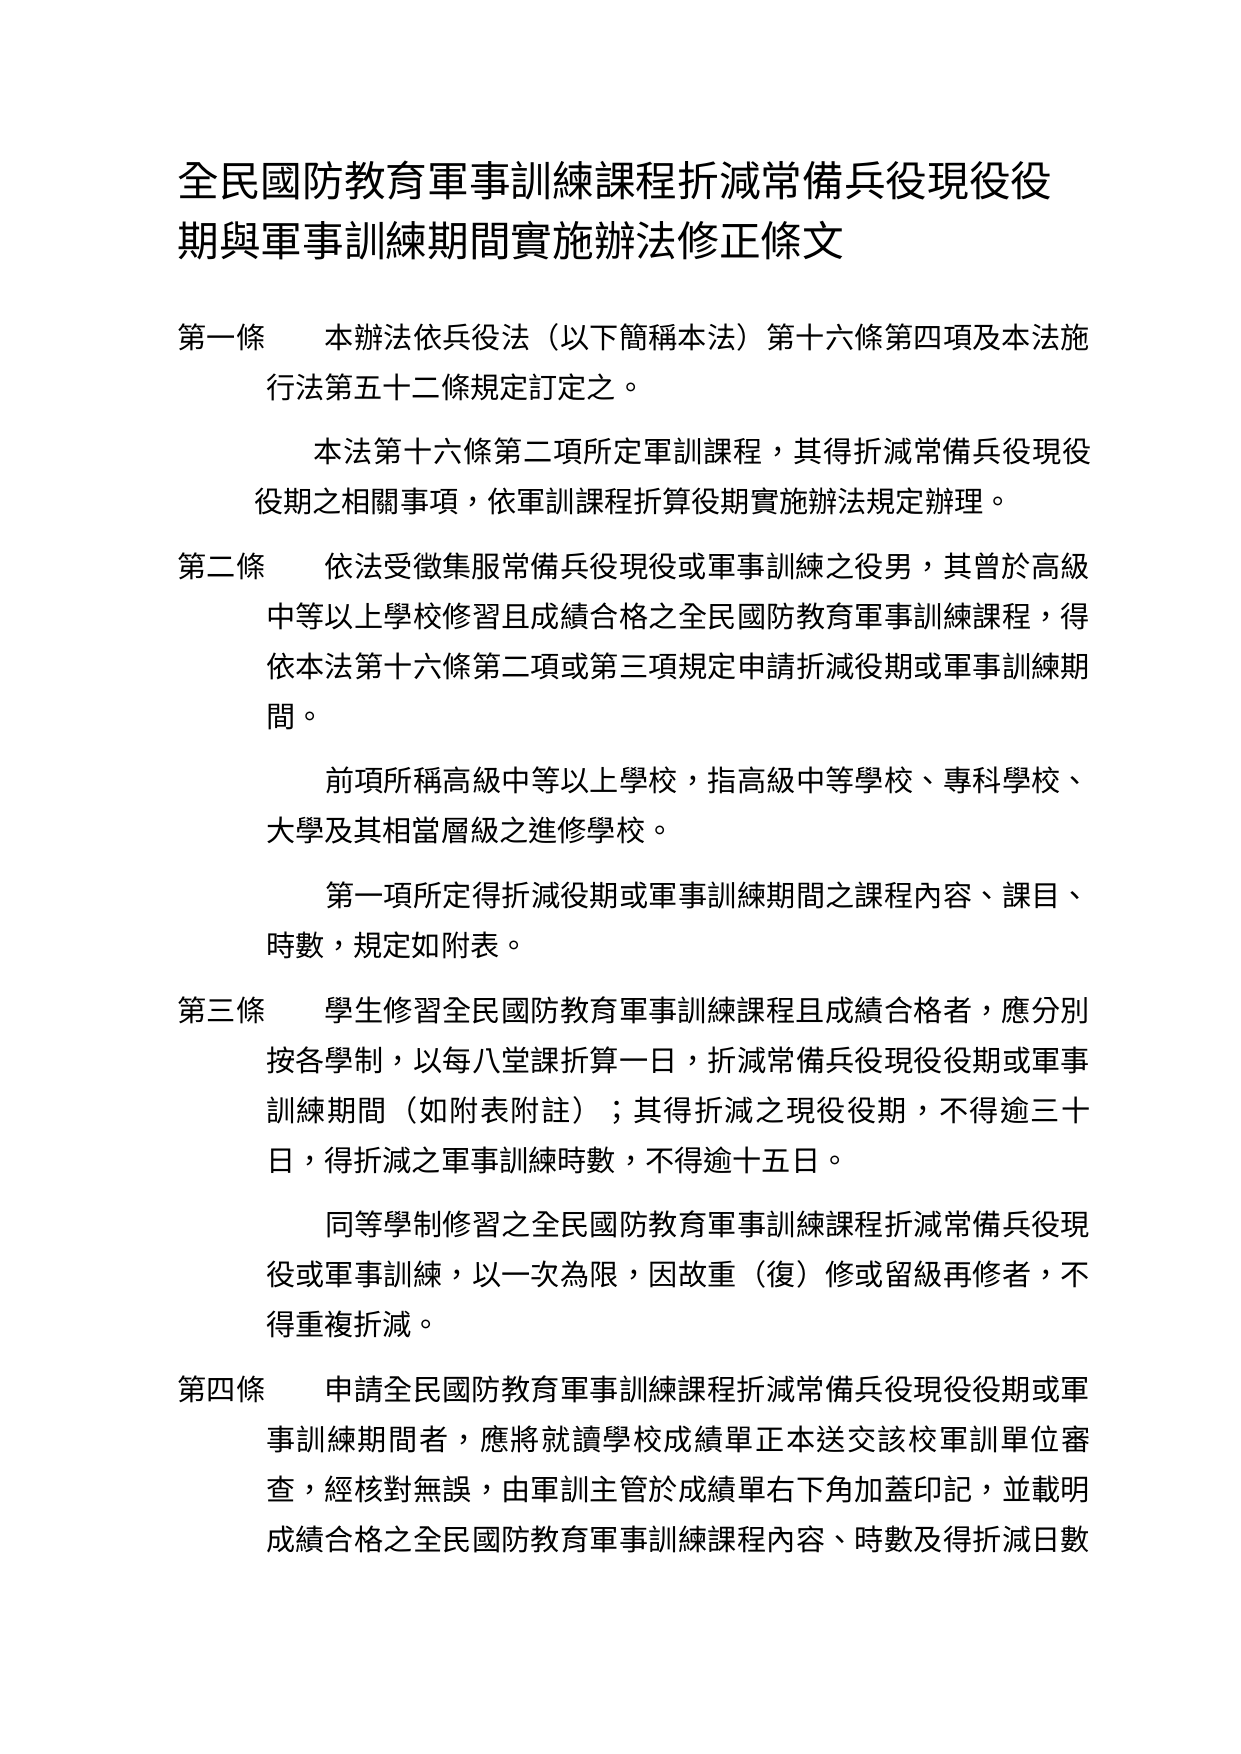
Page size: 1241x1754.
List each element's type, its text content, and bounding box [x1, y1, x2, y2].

text 第二條 依法受徵集服常備兵役現役或軍事訓練之役男，其曾於高級中等以上學校修習且成績合格之全民國防教育軍事訓練課程，得依本法第十六條第二項或第三項規定申請折減役期或軍事訓練期間。 [177, 537, 1092, 737]
text 第一條 本辦法依兵役法（以下簡稱本法）第十六條第四項及本法施行法第五十二條規定訂定之。 [177, 308, 1092, 408]
text 全民國防教育軍事訓練課程折減常備兵役現役役期與軍事訓練期間實施辦法修正條文 [177, 148, 1092, 268]
text 同等學制修習之全民國防教育軍事訓練課程折減常備兵役現役或軍事訓練，以一次為限，因故重（復）修或留級再修者，不得重複折減。 [266, 1196, 1092, 1346]
text 第一項所定得折減役期或軍事訓練期間之課程內容、課目、時數，規定如附表。 [266, 866, 1092, 966]
text 第三條 學生修習全民國防教育軍事訓練課程且成績合格者，應分別按各學制，以每八堂課折算一日，折減常備兵役現役役期或軍事訓練期間（如附表附註）；其得折減之現役役期，不得逾三十日，得折減之軍事訓練時數，不得逾十五日。 [177, 981, 1092, 1181]
text 本法第十六條第二項所定軍訓課程，其得折減常備兵役現役役期之相關事項，依軍訓課程折算役期實施辦法規定辦理。 [254, 423, 1092, 523]
text 前項所稱高級中等以上學校，指高級中等學校、專科學校、大學及其相當層級之進修學校。 [266, 752, 1092, 852]
text 第四條 申請全民國防教育軍事訓練課程折減常備兵役現役役期或軍事訓練期間者，應將就讀學校成績單正本送交該校軍訓單位審查，經核對無誤，由軍訓主管於成績單右下角加蓋印記，並載明成績合格之全民國防教育軍事訓練課程內容、時數及得折減日數 [177, 1360, 1092, 1560]
